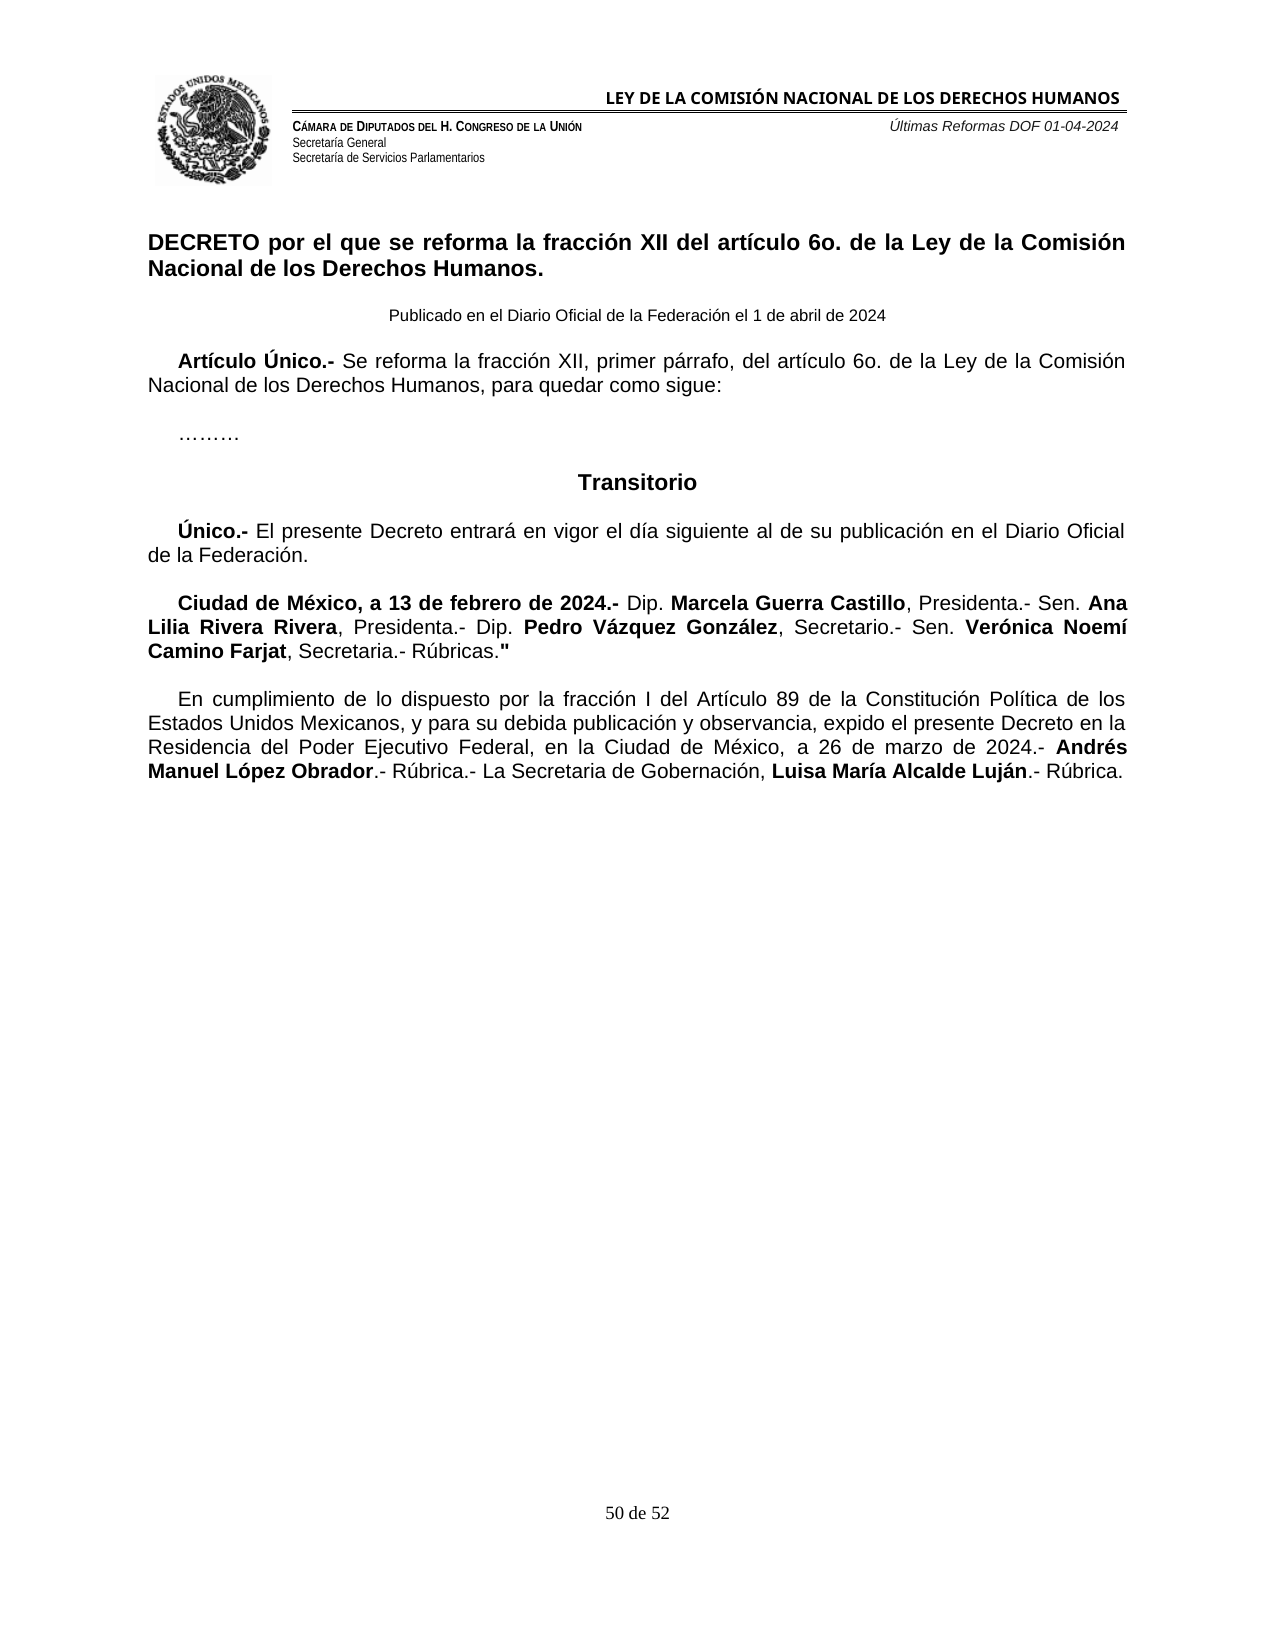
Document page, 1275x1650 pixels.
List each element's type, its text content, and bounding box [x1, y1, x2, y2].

text Transitorio [148, 469, 1127, 495]
text En cumplimiento de lo dispuesto por la fracción I del Artículo 89 de la Constitución Política de los Estados Unidos Mexicanos, y para su debida publicación y observancia, expido el presente Decreto en la Residencia del Poder Ejecutivo Federal, en la Ciudad de México, a 26 de marzo de 2024.- Andrés Manuel López Obrador.- Rúbrica.- La Secretaria de Gobernación, Luisa María Alcalde Luján.- Rúbrica. [148, 687, 1127, 782]
text Ciudad de México, a 13 de febrero de 2024.- Dip. Marcela Guerra Castillo, Presidenta.- Sen. Ana Lilia Rivera Rivera, Presidenta.- Dip. Pedro Vázquez González, Secretario.- Sen. Verónica Noemí Camino Farjat, Secretaria.- Rúbricas." [148, 591, 1127, 663]
text ……… [148, 421, 1127, 445]
text Publicado en el Diario Oficial de la Federación el 1 de abril de 2024 [148, 306, 1127, 325]
text DECRETO por el que se reforma la fracción XII del artículo 6o. de la Ley de la Comisión Nacional de los Derechos Humanos. [148, 229, 1127, 282]
text Único.- El presente Decreto entrará en vigor el día siguiente al de su publicación en el Diario Oficial de la Federación. [148, 519, 1127, 567]
text Artículo Único.- Se reforma la fracción XII, primer párrafo, del artículo 6o. de la Ley de la Comisión Nacional de los Derechos Humanos, para quedar como sigue: [148, 349, 1127, 397]
